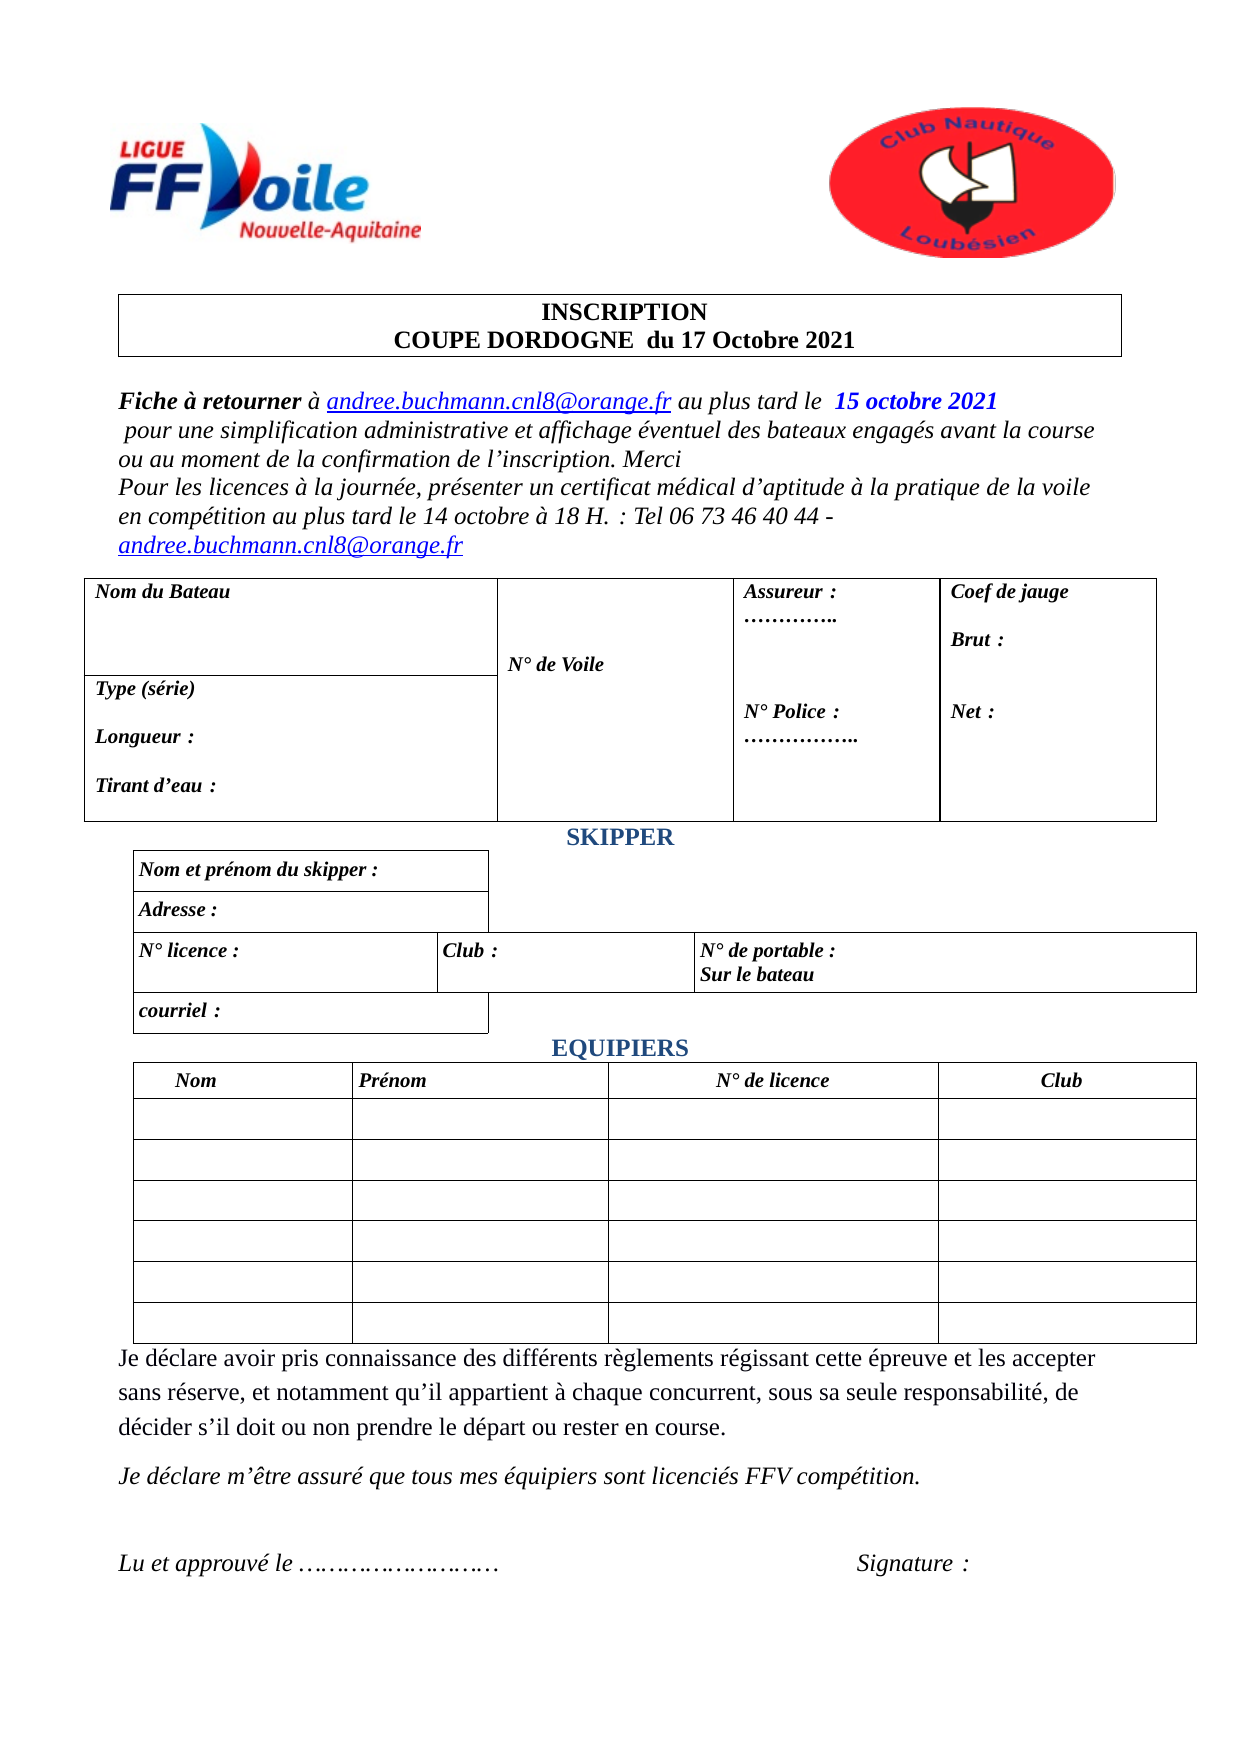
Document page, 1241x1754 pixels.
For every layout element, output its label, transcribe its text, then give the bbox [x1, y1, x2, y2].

table_cell [609, 1181, 938, 1220]
table_cell Club : [438, 933, 694, 992]
table_header N° de Voile [498, 579, 733, 821]
table_header [489, 850, 1197, 891]
table_cell [939, 1181, 1196, 1220]
table_cell [134, 1221, 352, 1261]
table_cell [489, 993, 1197, 1033]
table_cell [353, 1303, 608, 1342]
text pour une simplification administrative et affichage éventuel des bateaux engagés avant la course ou au moment de la confirmation de l’inscription. Merci [118, 415, 1122, 472]
text SKIPPER [118, 822, 1122, 850]
table_cell [939, 1099, 1196, 1139]
table_header Club [939, 1063, 1196, 1098]
table_cell [609, 1140, 938, 1179]
table_cell [609, 1303, 938, 1342]
text EQUIPIERS [118, 1033, 1122, 1062]
table_header Nom [134, 1063, 352, 1098]
table_cell [609, 1099, 938, 1139]
text Lu et approuvé le ……………………… Signature : [118, 1548, 1122, 1577]
table_cell [939, 1262, 1196, 1302]
table_cell courriel : [134, 993, 488, 1033]
table_cell N° licence : [134, 933, 437, 992]
subtitle COUPE DORDOGNE du 17 Octobre 2021 [119, 322, 1121, 356]
text Je déclare avoir pris connaissance des différents règlements régissant cette épreuve et les accepter sans réserve, et notamment qu’il appartient à chaque concurrent, sous sa seule responsabilité, de décider s’il doit ou non prendre le départ ou rester en course. [118, 1343, 1122, 1441]
table_cell [134, 1181, 352, 1220]
table_cell [609, 1221, 938, 1261]
picture [110, 123, 421, 244]
picture [827, 107, 1117, 258]
table_header Prénom [353, 1063, 608, 1098]
table_cell [353, 1140, 608, 1179]
table_cell [353, 1099, 608, 1139]
text Fiche à retourner à andree.buchmann.cnl8@orange.fr au plus tard le 15 octobre 2021 [118, 386, 1122, 415]
table_cell [353, 1221, 608, 1261]
table_cell [609, 1262, 938, 1302]
subtitle INSCRIPTION [119, 295, 1121, 322]
table_cell [353, 1262, 608, 1302]
table_cell [939, 1303, 1196, 1342]
table_header Coef de jauge Brut : Net : [941, 579, 1156, 821]
table_header Nom du Bateau [85, 579, 497, 675]
table_cell [939, 1221, 1196, 1261]
table_cell [134, 1099, 352, 1139]
table_cell [353, 1181, 608, 1220]
table_cell N° de portable : Sur le bateau [695, 933, 1196, 992]
table_cell [134, 1140, 352, 1179]
table_cell [134, 1262, 352, 1302]
table_cell [939, 1140, 1196, 1179]
table_cell [489, 891, 1197, 932]
text Pour les licences à la journée, présenter un certificat médical d’aptitude à la pratique de la voile en compétition au plus tard le 14 octobre à 18 H. : Tel 06 73 46 40 44 - andree.buchmann.cnl8@orange.fr [118, 472, 1122, 559]
table_cell Type (série) Longueur : Tirant d’eau : [85, 676, 497, 821]
table_cell Adresse : [134, 892, 488, 932]
table_header N° de licence [609, 1063, 938, 1098]
text Je déclare m’être assuré que tous mes équipiers sont licenciés FFV compétition. [118, 1461, 1122, 1490]
table_header Nom et prénom du skipper : [134, 851, 488, 891]
table_header Assureur : ………….. N° Police : …………….. [734, 579, 939, 821]
table_cell [134, 1303, 352, 1342]
